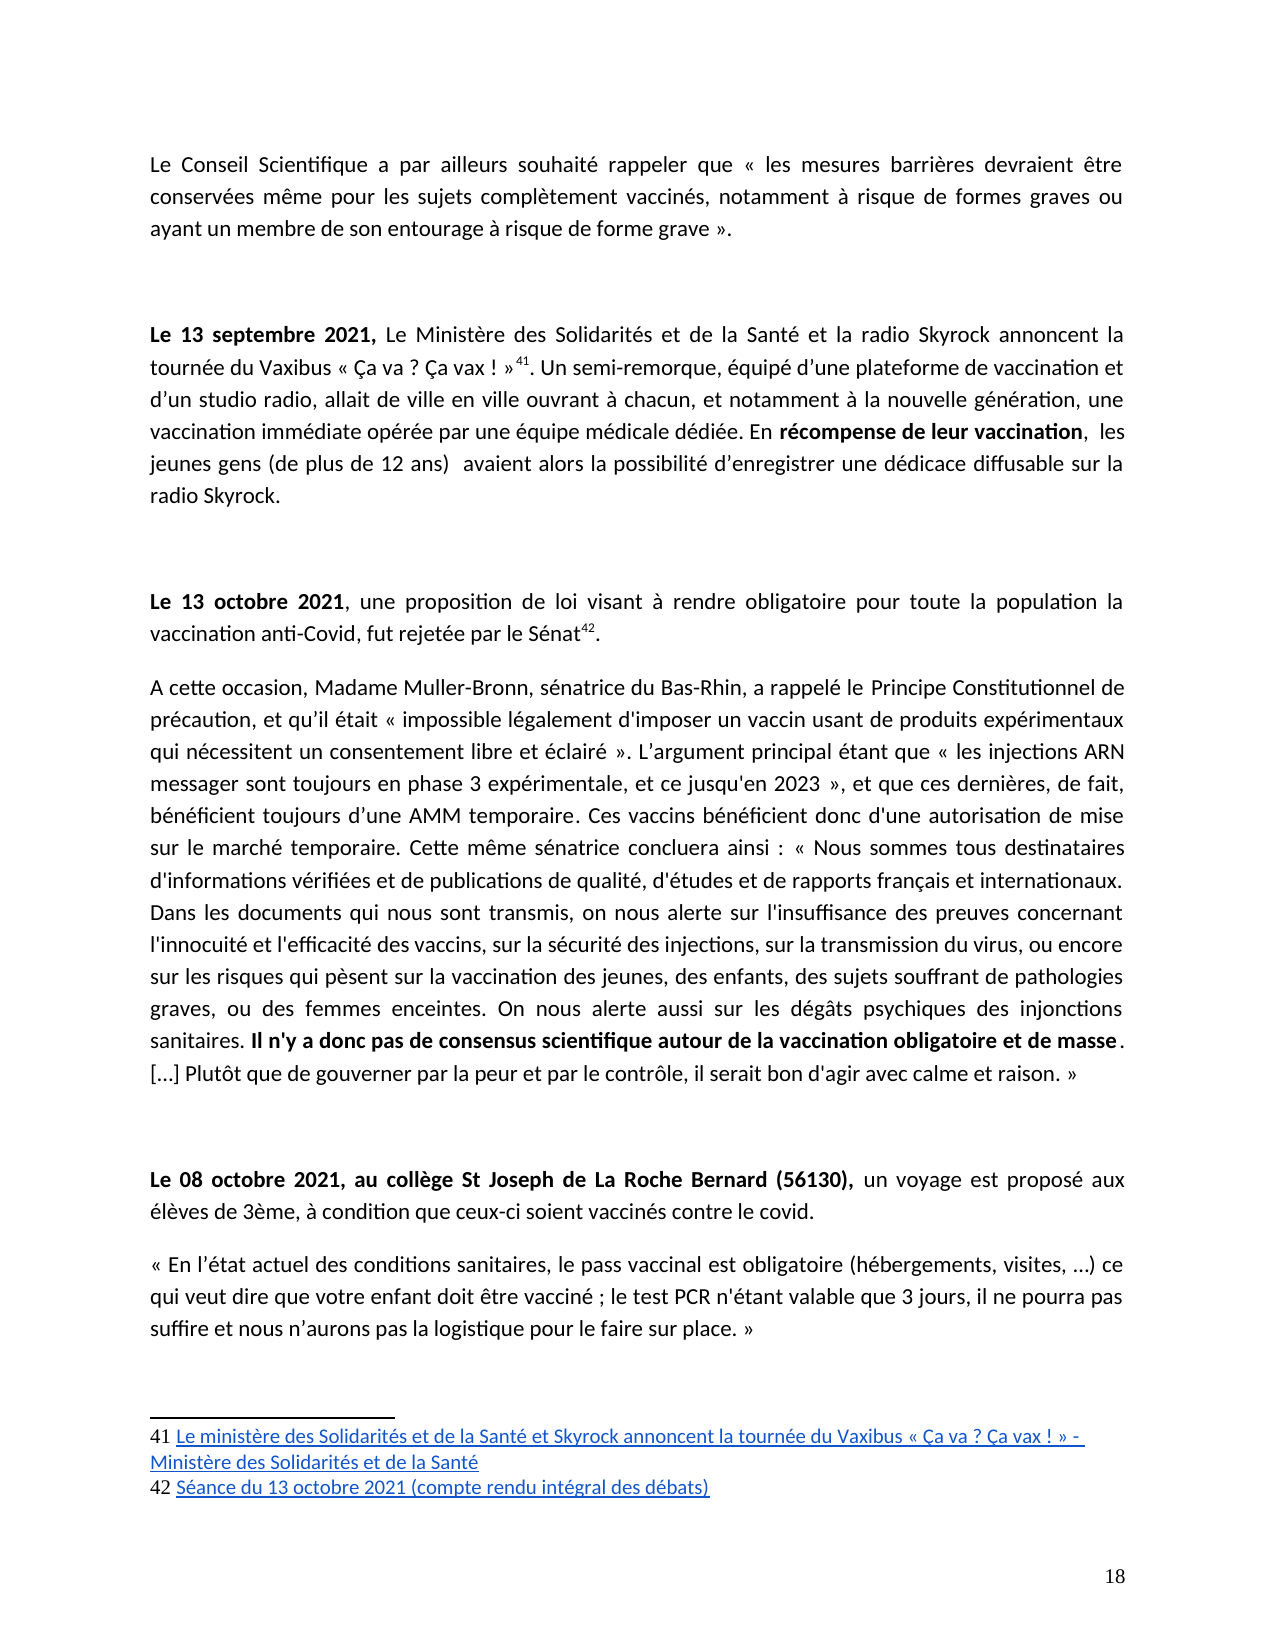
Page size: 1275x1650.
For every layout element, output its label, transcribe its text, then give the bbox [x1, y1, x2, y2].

text Le 13 septembre 2021, Le Ministère des Solidarités et de la Santé et la radio Skyrock annoncent la tournée du Vaxibus « Ça va ? Ça vax ! ». Un semi-remorque, équipé d’une plateforme de vaccination et d’un studio radio, allait de ville en ville ouvrant à chacun, et notamment à la nouvelle génération, une vaccination immédiate opérée par une équipe médicale dédiée. En récompense de leur vaccination, les jeunes gens (de plus de 12 ans) avaient alors la possibilité d’enregistrer une dédicace diffusable sur la radio Skyrock. [150, 320, 1125, 509]
text Le ministère des Solidarités et de la Santé et Skyrock annoncent la tournée du Vaxibus « Ça va ? Ça vax ! » - Ministère des Solidarités et de la Santé [150, 1424, 1125, 1474]
text Le 08 octobre 2021, au collège St Joseph de La Roche Bernard (56130), un voyage est proposé aux élèves de 3ème, à condition que ceux-ci soient vaccinés contre le covid. [150, 1165, 1125, 1225]
text Le 13 octobre 2021, une proposition de loi visant à rendre obligatoire pour toute la population la vaccination anti-Covid, fut rejetée par le Sénat. [150, 587, 1125, 648]
text A cette occasion, Madame Muller-Bronn, sénatrice du Bas-Rhin, a rappelé le Principe Constitutionnel de précaution, et qu’il était « impossible légalement d'imposer un vaccin usant de produits expérimentaux qui nécessitent un consentement libre et éclairé ». L’argument principal étant que « les injections ARN messager sont toujours en phase 3 expérimentale, et ce jusqu'en 2023 », et que ces dernières, de fait, bénéficient toujours d’une AMM temporaire. Ces vaccins bénéficient donc d'une autorisation de mise sur le marché temporaire. Cette même sénatrice concluera ainsi : « Nous sommes tous destinataires d'informations vérifiées et de publications de qualité, d'études et de rapports français et internationaux. Dans les documents qui nous sont transmis, on nous alerte sur l'insuffisance des preuves concernant l'innocuité et l'efficacité des vaccins, sur la sécurité des injections, sur la transmission du virus, ou encore sur les risques qui pèsent sur la vaccination des jeunes, des enfants, des sujets souffrant de pathologies graves, ou des femmes enceintes. On nous alerte aussi sur les dégâts psychiques des injonctions sanitaires. Il n'y a donc pas de consensus scientifique autour de la vaccination obligatoire et de masse. […] Plutôt que de gouverner par la peur et par le contrôle, il serait bon d'agir avec calme et raison. » [150, 673, 1125, 1087]
text Séance du 13 octobre 2021 (compte rendu intégral des débats) [150, 1474, 1125, 1500]
text Le Conseil Scientifique a par ailleurs souhaité rappeler que « les mesures barrières devraient être conservées même pour les sujets complètement vaccinés, notamment à risque de formes graves ou ayant un membre de son entourage à risque de forme grave ». [150, 150, 1125, 242]
text « En l’état actuel des conditions sanitaires, le pass vaccinal est obligatoire (hébergements, visites, …) ce qui veut dire que votre enfant doit être vacciné ; le test PCR n'étant valable que 3 jours, il ne pourra pas suffire et nous n’aurons pas la logistique pour le faire sur place. » [150, 1250, 1125, 1342]
